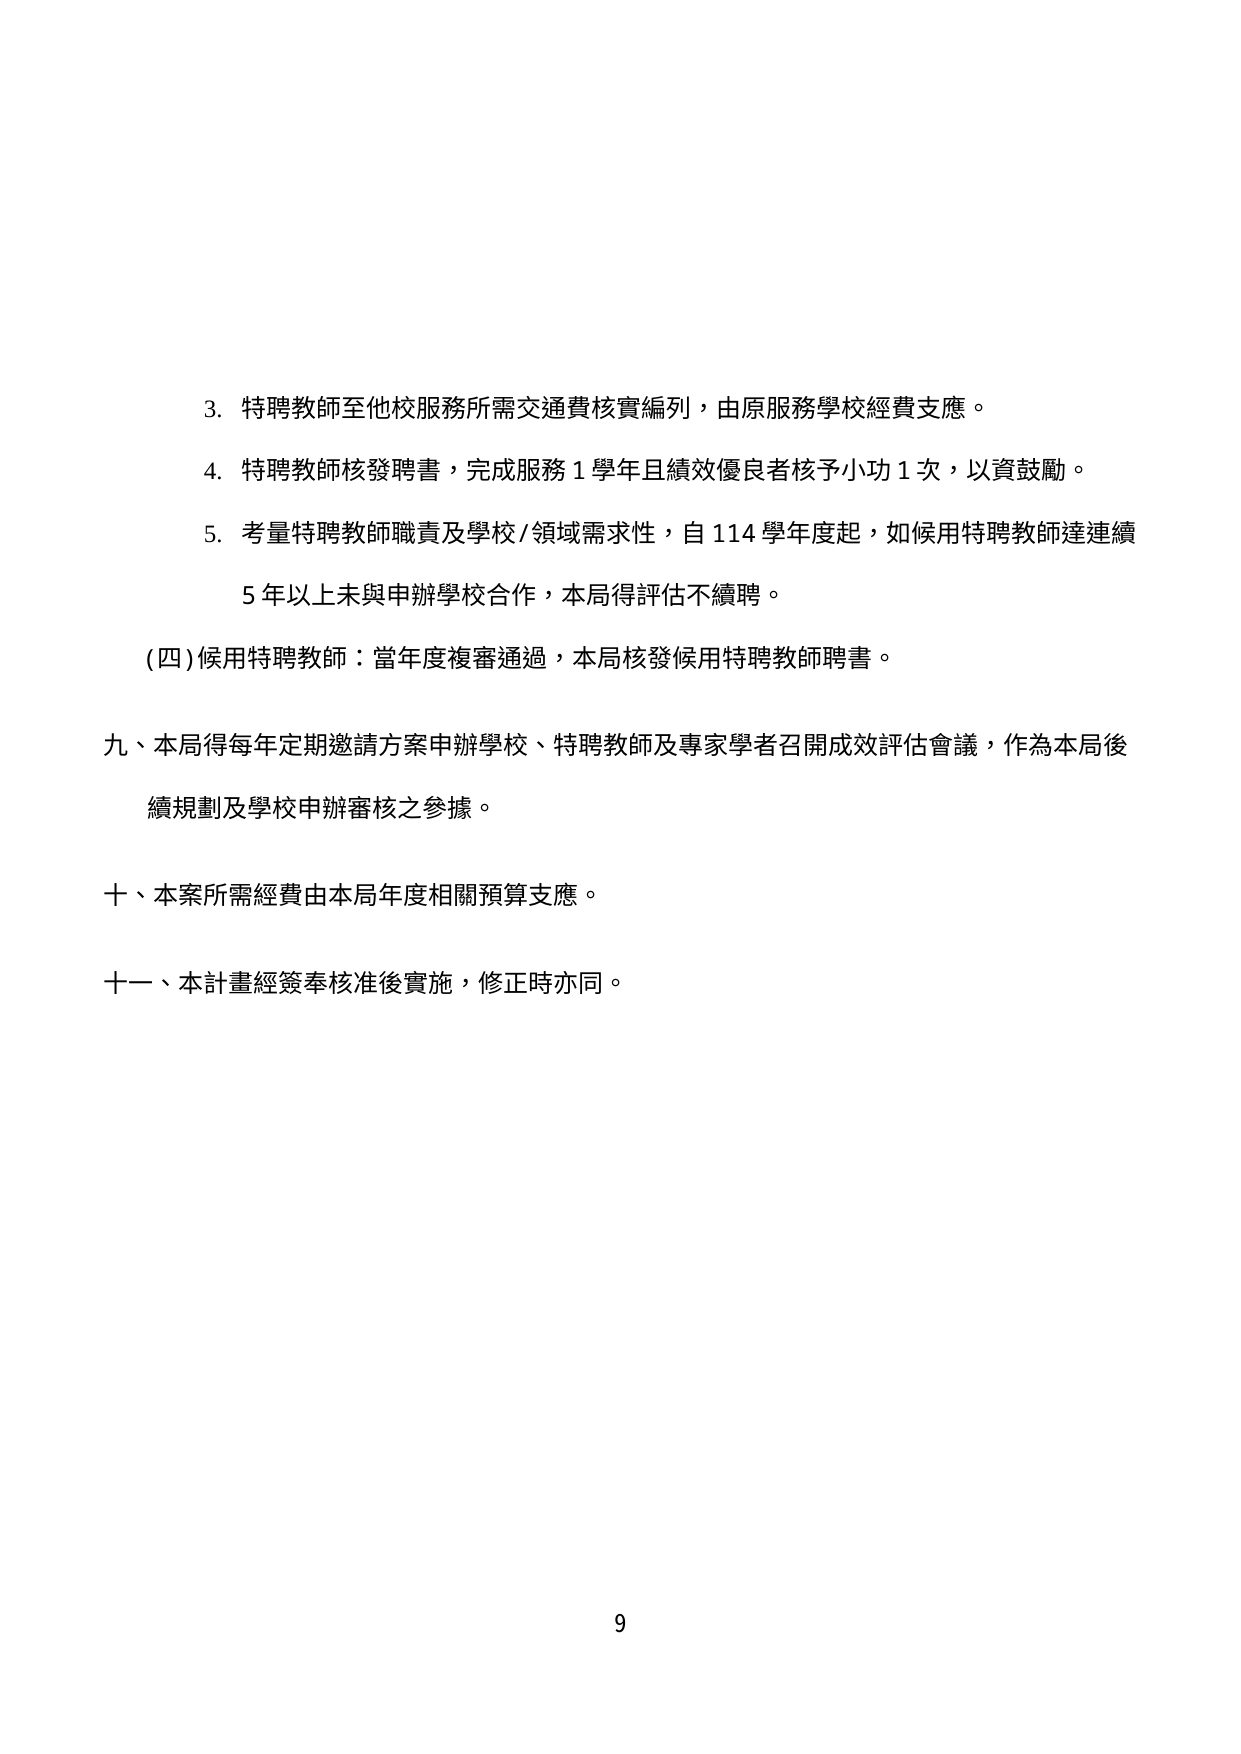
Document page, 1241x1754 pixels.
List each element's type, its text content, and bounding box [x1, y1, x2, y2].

list 特聘教師核發聘書，完成服務1學年且績效優良者核予小功1次，以資鼓勵。 [203, 427, 1137, 489]
list 考量特聘教師職責及學校/領域需求性，自114學年度起，如候用特聘教師達連續5年以上未與申辦學校合作，本局得評估不續聘。 [203, 489, 1137, 614]
text 十一、本計畫經簽奉核准後實施，修正時亦同。 [103, 939, 1137, 1002]
text (四)候用特聘教師：當年度複審通過，本局核發候用特聘教師聘書。 [142, 614, 1137, 677]
text 九、本局得每年定期邀請方案申辦學校、特聘教師及專家學者召開成效評估會議，作為本局後續規劃及學校申辦審核之參據。 [103, 702, 1137, 827]
text 十、本案所需經費由本局年度相關預算支應。 [103, 852, 1137, 914]
list 特聘教師至他校服務所需交通費核實編列，由原服務學校經費支應。 [203, 364, 1137, 427]
